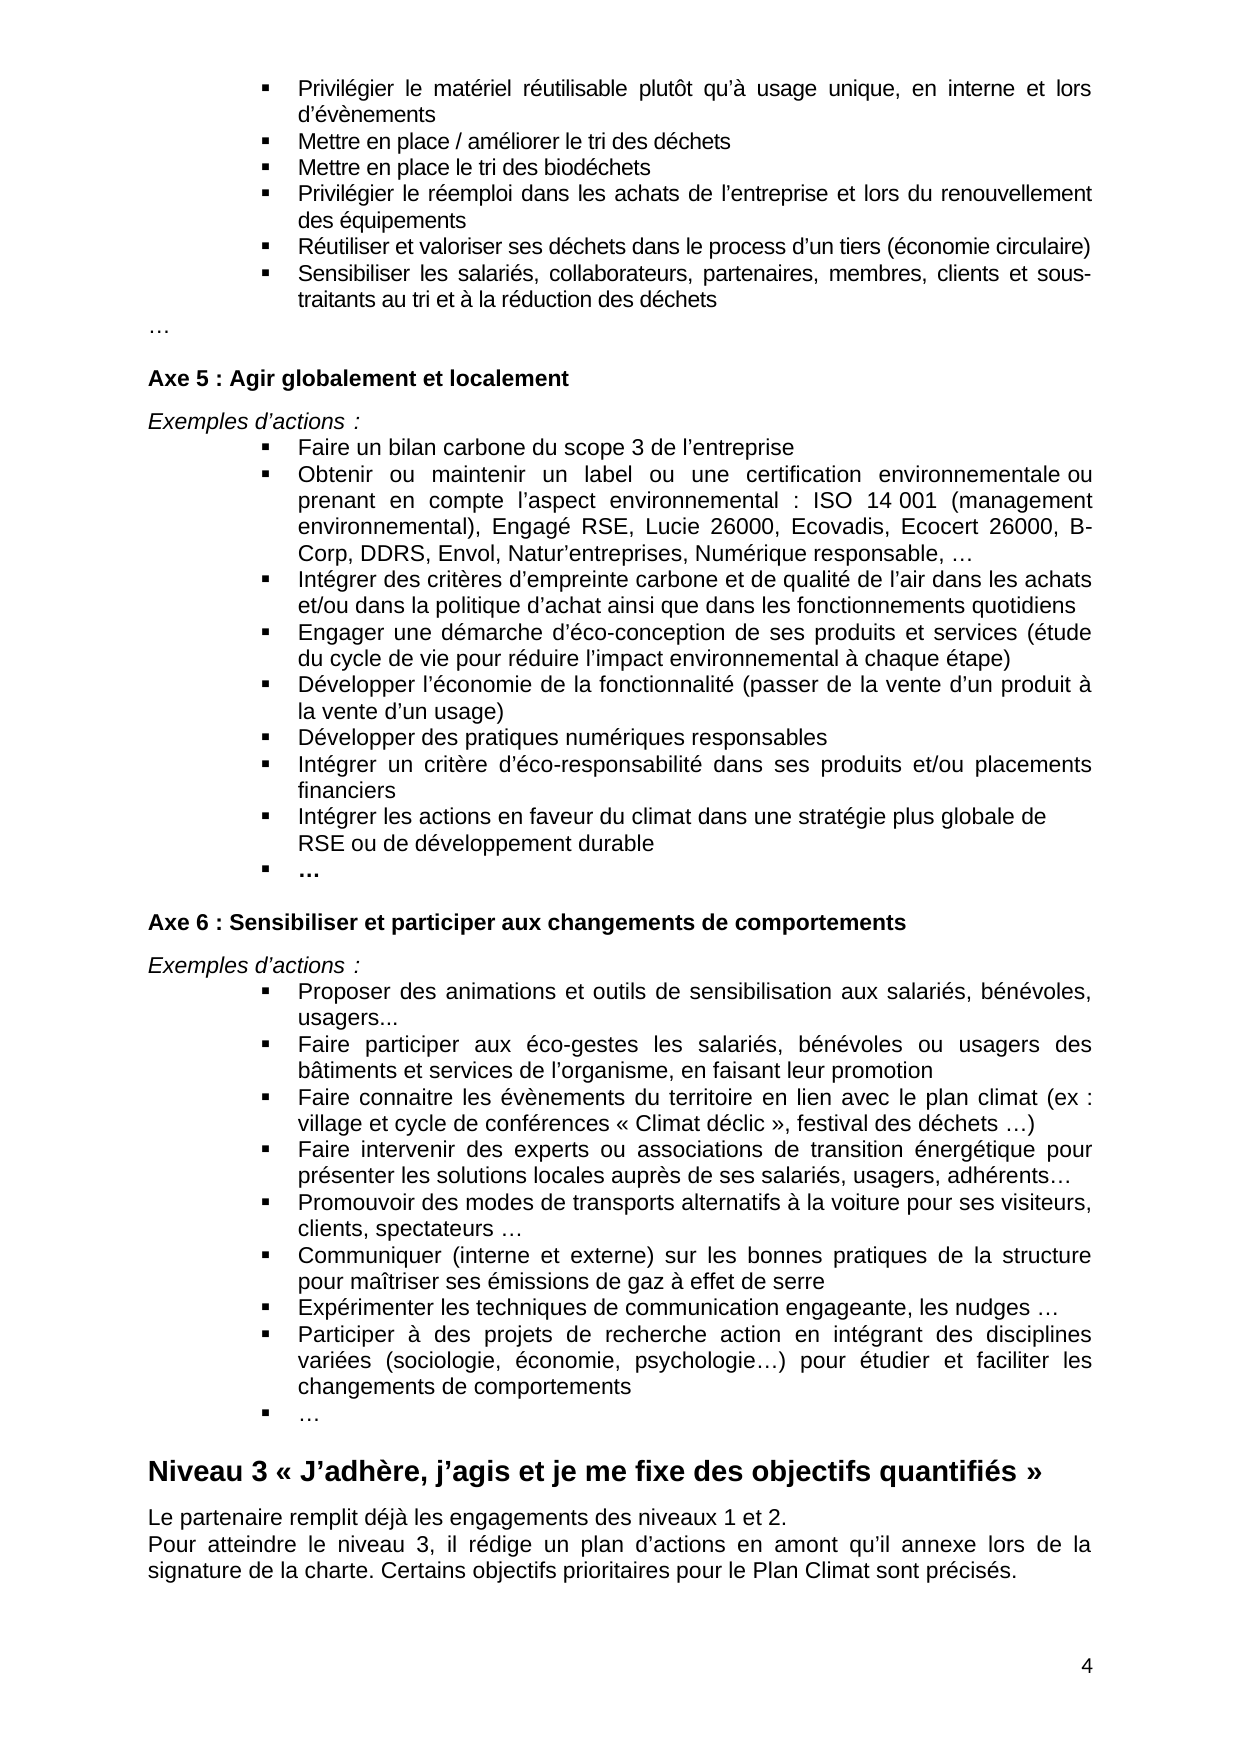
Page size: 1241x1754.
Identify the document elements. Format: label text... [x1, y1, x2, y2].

list Intégrer des critères d’empreinte carbone et de qualité de l’air dans les achats et/ou dans la politique d’achat ainsi que dans les fonctionnements quotidiens [260, 566, 1093, 619]
list Développer des pratiques numériques responsables [260, 724, 1093, 751]
text Exemples d’actions : [148, 408, 1093, 434]
list Privilégier le réemploi dans les achats de l’entreprise et lors du renouvellement des équipements [260, 180, 1093, 233]
list Intégrer les actions en faveur du climat dans une stratégie plus globale de RSE ou de développement durable [260, 803, 1093, 856]
text Exemples d’actions : [148, 952, 1093, 978]
list … [260, 856, 1093, 882]
subtitle Axe 5 : Agir globalement et localement [148, 365, 1093, 391]
list Faire participer aux éco-gestes les salariés, bénévoles ou usagers des bâtiments et services de l’organisme, en faisant leur promotion [260, 1031, 1093, 1083]
text … [148, 312, 1093, 338]
list Expérimenter les techniques de communication engageante, les nudges … [260, 1294, 1093, 1321]
list … [260, 1400, 1093, 1426]
list Proposer des animations et outils de sensibilisation aux salariés, bénévoles, usagers... [260, 978, 1093, 1031]
list Communiquer (interne et externe) sur les bonnes pratiques de la structure pour maîtriser ses émissions de gaz à effet de serre [260, 1242, 1093, 1294]
subtitle Niveau 3 « J’adhère, j’agis et je me fixe des objectifs quantifiés » [148, 1454, 1093, 1488]
list Privilégier le matériel réutilisable plutôt qu’à usage unique, en interne et lors d’évènements [260, 75, 1093, 128]
list Développer l’économie de la fonctionnalité (passer de la vente d’un produit à la vente d’un usage) [260, 671, 1093, 724]
list Intégrer un critère d’éco-responsabilité dans ses produits et/ou placements financiers [260, 751, 1093, 803]
list Mettre en place le tri des biodéchets [260, 154, 1093, 180]
subtitle Axe 6 : Sensibiliser et participer aux changements de comportements [148, 909, 1093, 935]
list Engager une démarche d’éco-conception de ses produits et services (étude du cycle de vie pour réduire l’impact environnemental à chaque étape) [260, 619, 1093, 671]
list Mettre en place / améliorer le tri des déchets [260, 128, 1093, 154]
list Participer à des projets de recherche action en intégrant des disciplines variées (sociologie, économie, psychologie…) pour étudier et faciliter les changements de comportements [260, 1321, 1093, 1400]
text Pour atteindre le niveau 3, il rédige un plan d’actions en amont qu’il annexe lors de la signature de la charte. Certains objectifs prioritaires pour le Plan Climat sont précisés. [148, 1531, 1093, 1583]
text Le partenaire remplit déjà les engagements des niveaux 1 et 2. [148, 1504, 1093, 1531]
list Promouvoir des modes de transports alternatifs à la voiture pour ses visiteurs, clients, spectateurs … [260, 1189, 1093, 1242]
list Sensibiliser les salariés, collaborateurs, partenaires, membres, clients et sous-traitants au tri et à la réduction des déchets [260, 259, 1093, 312]
list Faire un bilan carbone du scope 3 de l’entreprise [260, 434, 1093, 461]
list Obtenir ou maintenir un label ou une certification environnementale ou prenant en compte l’aspect environnemental : ISO 14 001 (management environnemental), Engagé RSE, Lucie 26000, Ecovadis, Ecocert 26000, B-Corp, DDRS, Envol, Natur’entreprises, Numérique responsable, … [260, 461, 1093, 566]
list Faire intervenir des experts ou associations de transition énergétique pour présenter les solutions locales auprès de ses salariés, usagers, adhérents… [260, 1136, 1093, 1189]
list Réutiliser et valoriser ses déchets dans le process d’un tiers (économie circulaire) [260, 233, 1093, 259]
list Faire connaitre les évènements du territoire en lien avec le plan climat (ex : village et cycle de conférences « Climat déclic », festival des déchets …) [260, 1083, 1093, 1136]
